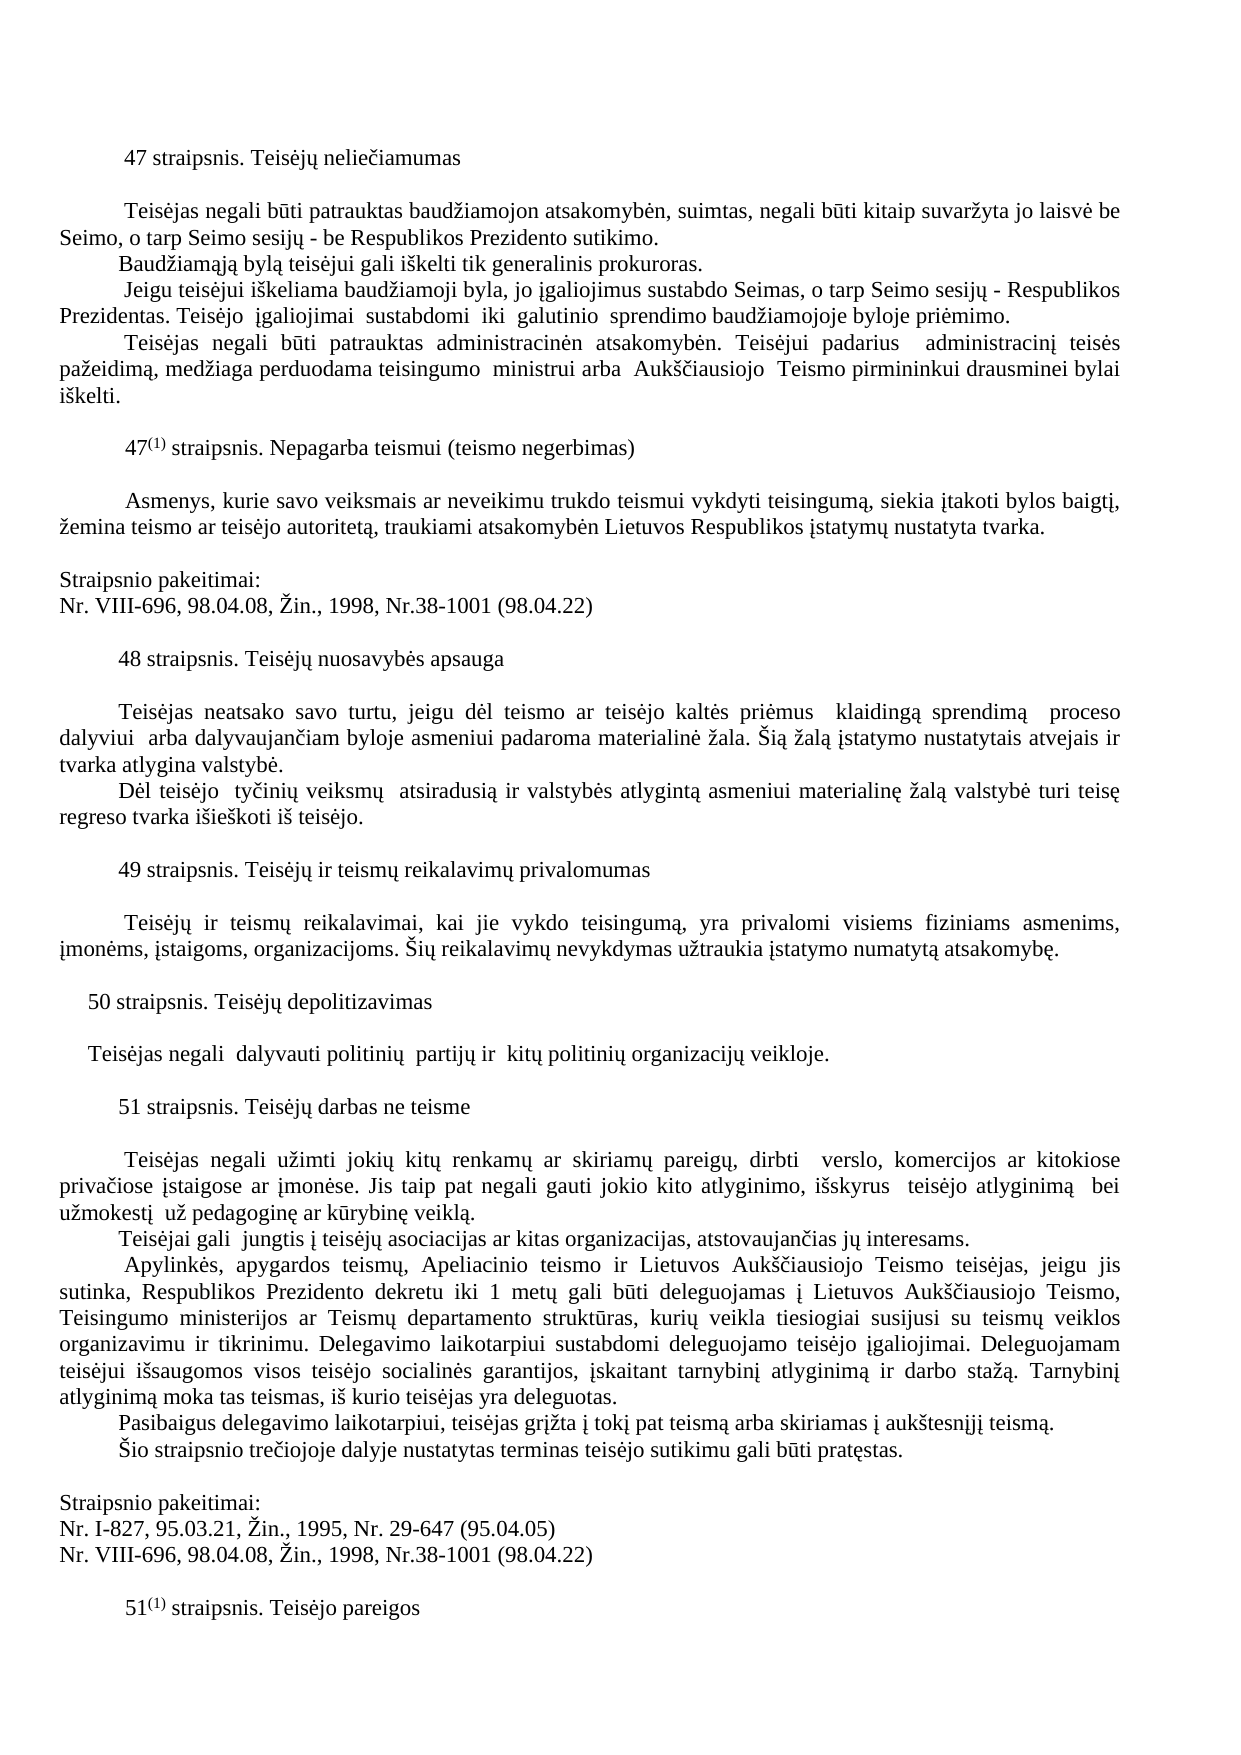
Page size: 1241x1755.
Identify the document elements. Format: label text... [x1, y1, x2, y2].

text Nr. VIII-696, 98.04.08, Žin., 1998, Nr.38-1001 (98.04.22) [59, 592, 1122, 619]
text Teisėjai gali jungtis į teisėjų asociacijas ar kitas organizacijas, atstovaujančias jų interesams. [59, 1225, 1122, 1251]
text Teisėjas neatsako savo turtu, jeigu dėl teismo ar teisėjo kaltės priėmus klaidingą sprendimą proceso dalyviui arba dalyvaujančiam byloje asmeniui padaroma materialinė žala. Šią žalą įstatymo nustatytais atvejais ir tvarka atlygina valstybė. [59, 698, 1122, 777]
text Jeigu teisėjui iškeliama baudžiamoji byla, jo įgaliojimus sustabdo Seimas, o tarp Seimo sesijų - Respublikos Prezidentas. Teisėjo įgaliojimai sustabdomi iki galutinio sprendimo baudžiamojoje byloje priėmimo. [59, 276, 1122, 329]
text 51(1) straipsnis. Teisėjo pareigos [59, 1594, 1122, 1620]
text Apylinkės, apygardos teismų, Apeliacinio teismo ir Lietuvos Aukščiausiojo Teismo teisėjas, jeigu jis sutinka, Respublikos Prezidento dekretu iki 1 metų gali būti deleguojamas į Lietuvos Aukščiausiojo Teismo, Teisingumo ministerijos ar Teismų departamento struktūras, kurių veikla tiesiogiai susijusi su teismų veiklos organizavimu ir tikrinimu. Delegavimo laikotarpiui sustabdomi deleguojamo teisėjo įgaliojimai. Deleguojamam teisėjui išsaugomos visos teisėjo socialinės garantijos, įskaitant tarnybinį atlyginimą ir darbo stažą. Tarnybinį atlyginimą moka tas teismas, iš kurio teisėjas yra deleguotas. [59, 1251, 1122, 1409]
text Teisėjas negali užimti jokių kitų renkamų ar skiriamų pareigų, dirbti verslo, komercijos ar kitokiose privačiose įstaigose ar įmonėse. Jis taip pat negali gauti jokio kito atlyginimo, išskyrus teisėjo atlyginimą bei užmokestį už pedagoginę ar kūrybinę veiklą. [59, 1146, 1122, 1225]
text Teisėjas negali dalyvauti politinių partijų ir kitų politinių organizacijų veikloje. [59, 1041, 1122, 1067]
text 49 straipsnis. Teisėjų ir teismų reikalavimų privalomumas [59, 856, 1122, 882]
text Straipsnio pakeitimai: [59, 566, 1122, 592]
text Teisėjas negali būti patrauktas administracinėn atsakomybėn. Teisėjui padarius administracinį teisės pažeidimą, medžiaga perduodama teisingumo ministrui arba Aukščiausiojo Teismo pirmininkui drausminei bylai iškelti. [59, 329, 1122, 408]
text Nr. I-827, 95.03.21, Žin., 1995, Nr. 29-647 (95.04.05) [59, 1515, 1122, 1541]
text Baudžiamąją bylą teisėjui gali iškelti tik generalinis prokuroras. [59, 250, 1122, 276]
text Asmenys, kurie savo veiksmais ar neveikimu trukdo teismui vykdyti teisingumą, siekia įtakoti bylos baigtį, žemina teismo ar teisėjo autoritetą, traukiami atsakomybėn Lietuvos Respublikos įstatymų nustatyta tvarka. [59, 487, 1122, 540]
text 51 straipsnis. Teisėjų darbas ne teisme [59, 1093, 1122, 1119]
text 50 straipsnis. Teisėjų depolitizavimas [59, 988, 1122, 1014]
text Nr. VIII-696, 98.04.08, Žin., 1998, Nr.38-1001 (98.04.22) [59, 1541, 1122, 1568]
text Teisėjų ir teismų reikalavimai, kai jie vykdo teisingumą, yra privalomi visiems fiziniams asmenims, įmonėms, įstaigoms, organizacijoms. Šių reikalavimų nevykdymas užtraukia įstatymo numatytą atsakomybę. [59, 909, 1122, 961]
text Pasibaigus delegavimo laikotarpiui, teisėjas grįžta į tokį pat teismą arba skiriamas į aukštesnįjį teismą. [59, 1409, 1122, 1436]
text 47(1) straipsnis. Nepagarba teismui (teismo negerbimas) [59, 434, 1122, 461]
text 47 straipsnis. Teisėjų neliečiamumas [59, 144, 1122, 171]
text Dėl teisėjo tyčinių veiksmų atsiradusią ir valstybės atlygintą asmeniui materialinę žalą valstybė turi teisę regreso tvarka išieškoti iš teisėjo. [59, 777, 1122, 830]
text 48 straipsnis. Teisėjų nuosavybės apsauga [59, 645, 1122, 672]
text Teisėjas negali būti patrauktas baudžiamojon atsakomybėn, suimtas, negali būti kitaip suvaržyta jo laisvė be Seimo, o tarp Seimo sesijų - be Respublikos Prezidento sutikimo. [59, 197, 1122, 250]
text Šio straipsnio trečiojoje dalyje nustatytas terminas teisėjo sutikimu gali būti pratęstas. [59, 1436, 1122, 1462]
text Straipsnio pakeitimai: [59, 1488, 1122, 1515]
